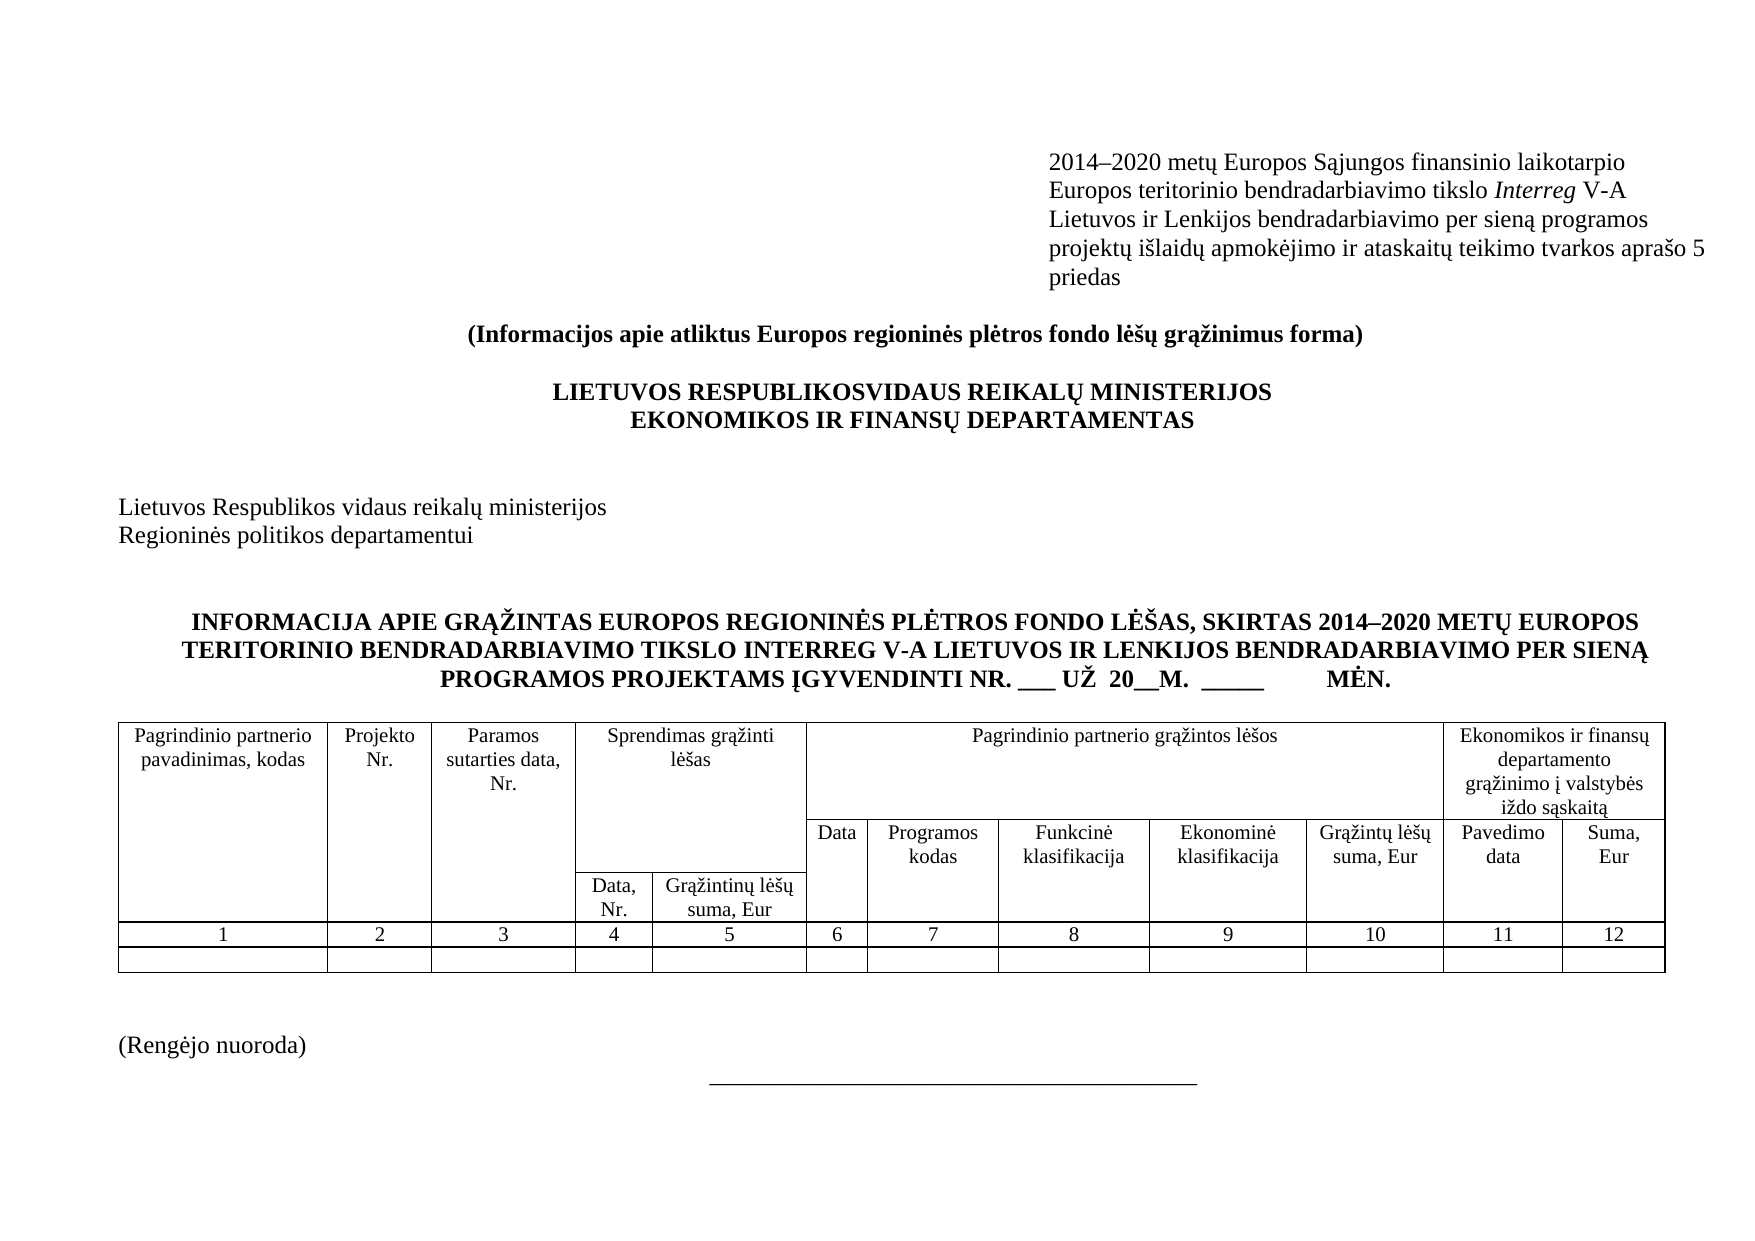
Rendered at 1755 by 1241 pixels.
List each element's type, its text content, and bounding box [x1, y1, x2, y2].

table_cell Programos kodas [868, 820, 998, 921]
table_cell 11 [1444, 923, 1562, 946]
table_cell [653, 948, 806, 972]
table_cell [868, 948, 998, 972]
table_header Pagrindinio partnerio pavadinimas, kodas [119, 723, 327, 921]
table_cell [119, 948, 327, 972]
table_cell 6 [807, 923, 867, 946]
table_cell [576, 948, 652, 972]
text _______________________________________ [118, 1059, 1713, 1088]
table_cell Data, Nr. [576, 873, 652, 921]
table_cell 3 [432, 923, 575, 946]
table_cell [328, 948, 431, 972]
table_cell [999, 948, 1149, 972]
table_cell Grąžintų lėšų suma, Eur [1307, 820, 1443, 921]
table_header Projekto Nr. [328, 723, 431, 921]
table_cell 2 [328, 923, 431, 946]
table_cell Grąžintinų lėšų suma, Eur [653, 873, 806, 921]
table_cell 10 [1307, 923, 1443, 946]
table_cell [432, 948, 575, 972]
table_cell Ekonominė klasifikacija [1150, 820, 1306, 921]
table_cell [1444, 948, 1562, 972]
table_cell [807, 948, 867, 972]
table_header Sprendimas grąžinti lėšas [576, 723, 806, 872]
table_cell Pavedimo data [1444, 820, 1562, 921]
table_cell [1307, 948, 1443, 972]
table_cell 8 [999, 923, 1149, 946]
table_cell 5 [653, 923, 806, 946]
table_header Pagrindinio partnerio grąžintos lėšos [807, 723, 1443, 819]
text (Rengėjo nuoroda) [118, 1030, 1713, 1059]
text Regioninės politikos departamentui [118, 521, 1713, 549]
table_cell Data [807, 820, 867, 921]
table_cell Funkcinė klasifikacija [999, 820, 1149, 921]
text 2014–2020 metų Europos Sąjungos finansinio laikotarpio Europos teritorinio bendradarbiavimo tikslo Interreg V-A Lietuvos ir Lenkijos bendradarbiavimo per sieną programos projektų išlaidų apmokėjimo ir ataskaitų teikimo tvarkos aprašo 5 priedas [1048, 147, 1713, 291]
table_cell Suma, Eur [1563, 820, 1664, 921]
table_cell 4 [576, 923, 652, 946]
text (Informacijos apie atliktus Europos regioninės plėtros fondo lėšų grąžinimus forma) [118, 319, 1713, 348]
table_cell 12 [1563, 923, 1664, 946]
table_cell [1150, 948, 1306, 972]
table_cell 1 [119, 923, 327, 946]
text LIETUVOS RESPUBLIKOSVIDAUS REIKALŲ MINISTERIJOS [118, 377, 1713, 406]
table_cell 9 [1150, 923, 1306, 946]
text EKONOMIKOS IR FINANSŲ DEPARTAMENTAS [118, 406, 1713, 434]
text INFORMACIJA APIE GRĄŽINTAS EUROPOS REGIONINĖS PLĖTROS FONDO LĖŠAS, SKIRTAS 2014–2020 METŲ EUROPOS TERITORINIO BENDRADARBIAVIMO TIKSLO INTERREG V-A LIETUVOS IR LENKIJOS BENDRADARBIAVIMO PER SIENĄ PROGRAMOS PROJEKTAMS ĮGYVENDINTI NR. ___ UŽ 20__M. _____ MĖN. [118, 607, 1713, 693]
text Lietuvos Respublikos vidaus reikalų ministerijos [118, 492, 1713, 521]
table_cell 7 [868, 923, 998, 946]
table_header Paramos sutarties data, Nr. [432, 723, 575, 921]
table_header Ekonomikos ir finansų departamento grąžinimo į valstybės iždo sąskaitą [1444, 723, 1664, 819]
table_cell [1563, 948, 1664, 972]
